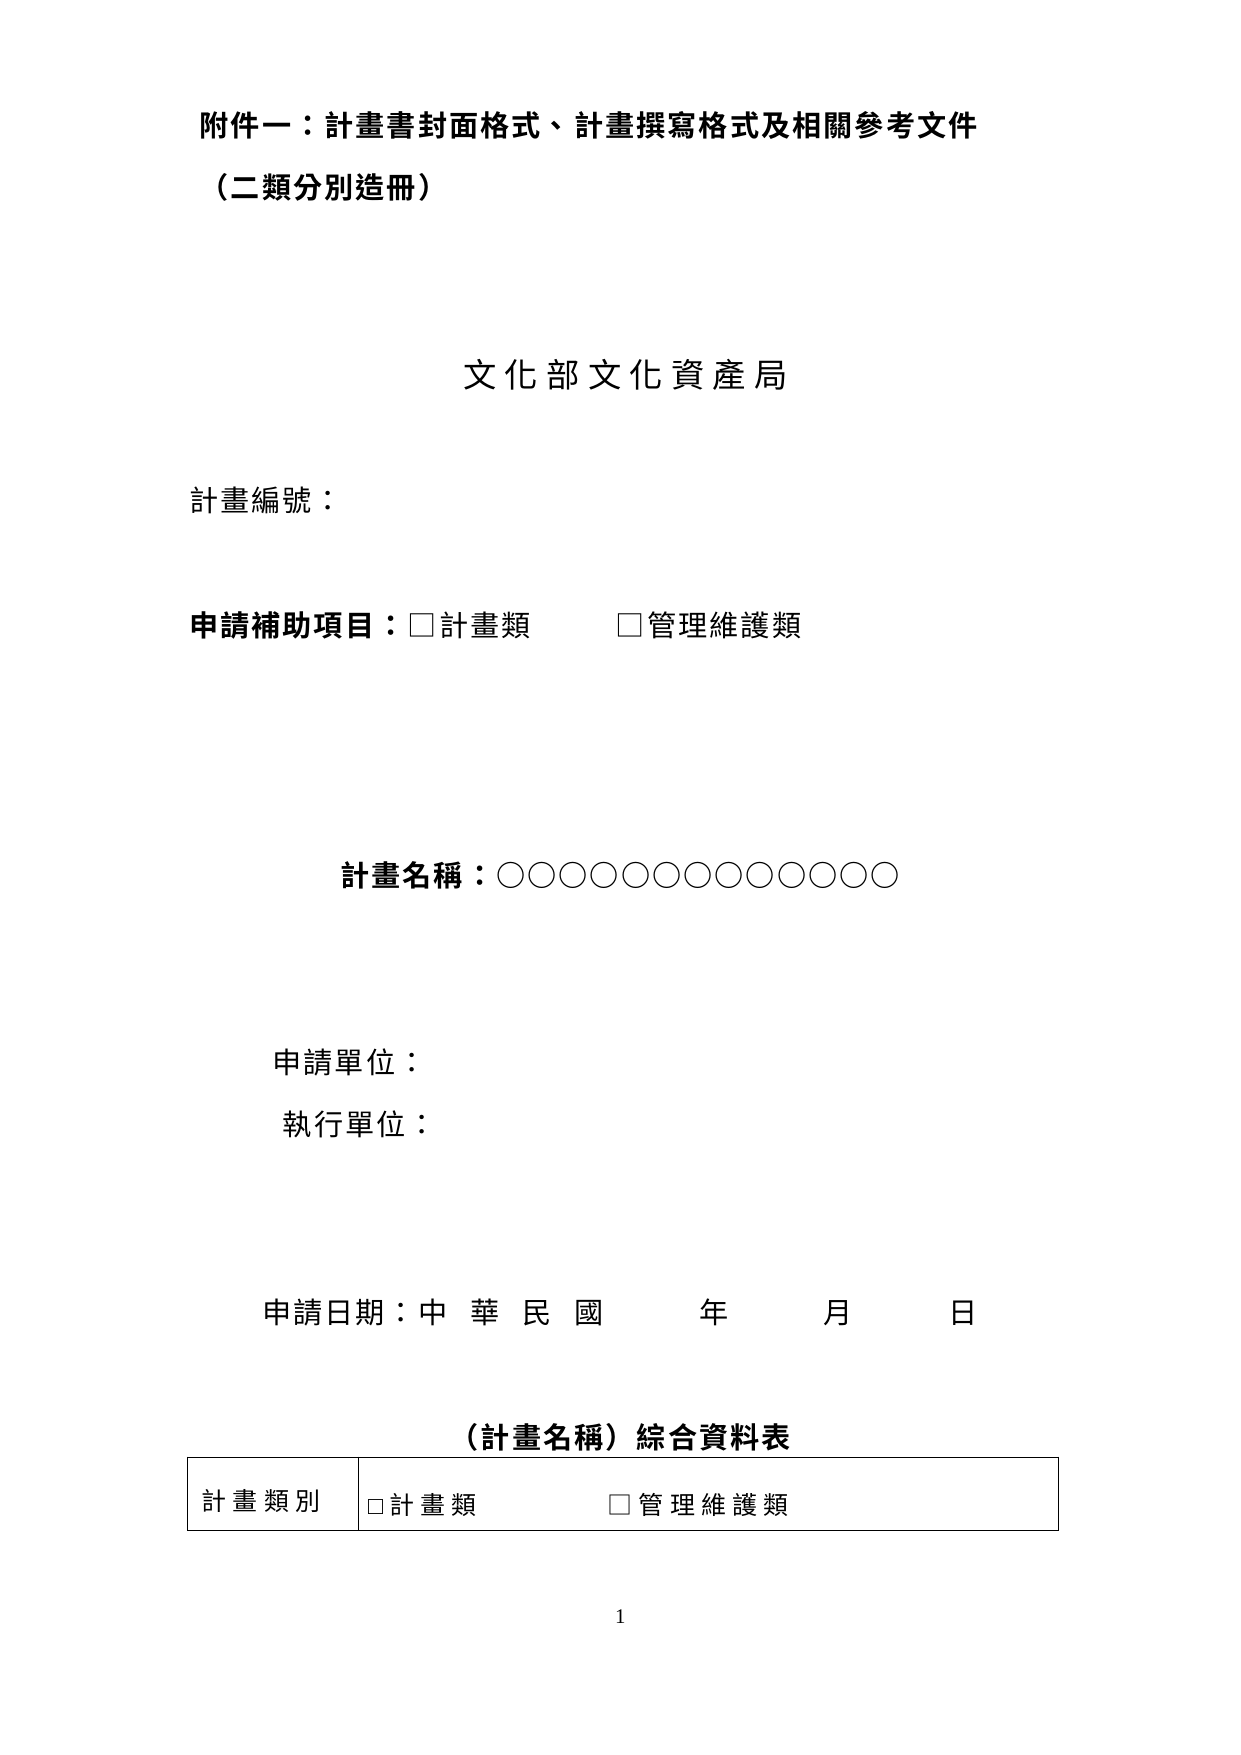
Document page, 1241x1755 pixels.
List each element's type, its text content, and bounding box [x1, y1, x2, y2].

text 申請補助項目：□計畫類 □管理維護類 [188, 582, 1052, 644]
text 文化部文化資產局 [196, 332, 1052, 394]
text 申請單位： [188, 1019, 1052, 1082]
text 計畫編號： [188, 457, 936, 519]
table_header □計畫類 □管理維護類 [359, 1458, 1058, 1529]
text （二類分別造冊） [196, 144, 1052, 207]
table_header 計畫類別 [188, 1458, 358, 1529]
text 附件一：計畫書封面格式、計畫撰寫格式及相關參考文件 [196, 82, 1052, 144]
text （計畫名稱）綜合資料表 [188, 1394, 1052, 1457]
text 執行單位： [188, 1082, 1052, 1144]
text 計畫名稱：○○○○○○○○○○○○○ [188, 832, 1052, 894]
text 申請日期：中 華 民 國 年 月 日 [188, 1269, 1052, 1332]
